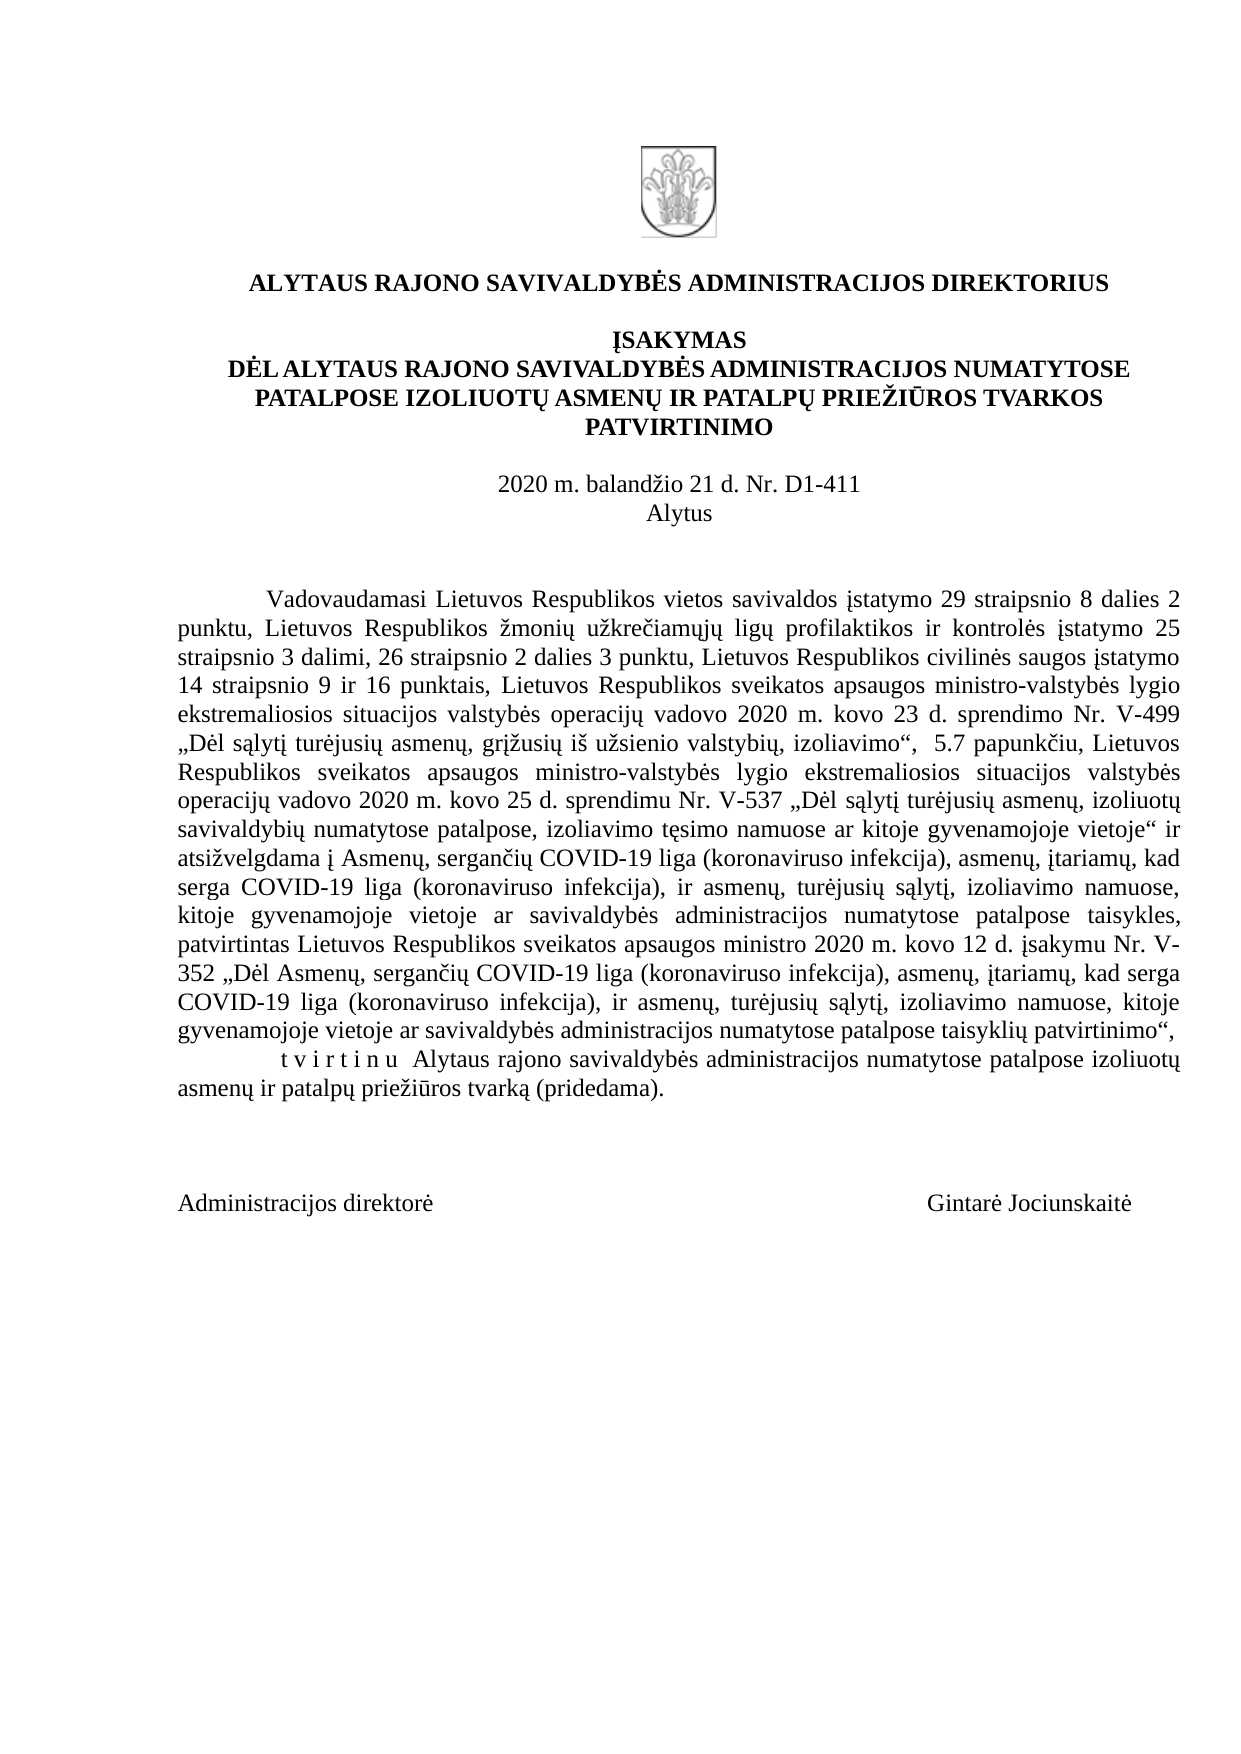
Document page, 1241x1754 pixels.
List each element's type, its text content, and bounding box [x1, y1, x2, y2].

text ALYTAUS RAJONO SAVIVALDYBĖS ADMINISTRACIJOS DIREKTORIUS [177, 268, 1181, 297]
text Administracijos direktorė Gintarė Jociunskaitė [177, 1188, 1181, 1217]
text Vadovaudamasi Lietuvos Respublikos vietos savivaldos įstatymo 29 straipsnio 8 dalies 2 punktu, Lietuvos Respublikos žmonių užkrečiamųjų ligų profilaktikos ir kontrolės įstatymo 25 straipsnio 3 dalimi, 26 straipsnio 2 dalies 3 punktu, Lietuvos Respublikos civilinės saugos įstatymo 14 straipsnio 9 ir 16 punktais, Lietuvos Respublikos sveikatos apsaugos ministro-valstybės lygio ekstremaliosios situacijos valstybės operacijų vadovo 2020 m. kovo 23 d. sprendimo Nr. V-499 „Dėl sąlytį turėjusių asmenų, grįžusių iš užsienio valstybių, izoliavimo“, 5.7 papunkčiu, Lietuvos Respublikos sveikatos apsaugos ministro-valstybės lygio ekstremaliosios situacijos valstybės operacijų vadovo 2020 m. kovo 25 d. sprendimu Nr. V-537 „Dėl sąlytį turėjusių asmenų, izoliuotų savivaldybių numatytose patalpose, izoliavimo tęsimo namuose ar kitoje gyvenamojoje vietoje“ ir atsižvelgdama į Asmenų, sergančių COVID-19 liga (koronaviruso infekcija), asmenų, įtariamų, kad serga COVID-19 liga (koronaviruso infekcija), ir asmenų, turėjusių sąlytį, izoliavimo namuose, kitoje gyvenamojoje vietoje ar savivaldybės administracijos numatytose patalpose taisykles, patvirtintas Lietuvos Respublikos sveikatos apsaugos ministro 2020 m. kovo 12 d. įsakymu Nr. V-352 „Dėl Asmenų, sergančių COVID-19 liga (koronaviruso infekcija), asmenų, įtariamų, kad serga COVID-19 liga (koronaviruso infekcija), ir asmenų, turėjusių sąlytį, izoliavimo namuose, kitoje gyvenamojoje vietoje ar savivaldybės administracijos numatytose patalpose taisyklių patvirtinimo“, [177, 584, 1181, 1044]
text Alytus [177, 498, 1181, 527]
text ĮSAKYMAS [177, 325, 1181, 354]
text 2020 m. balandžio 21 d. Nr. D1-411 [177, 469, 1181, 498]
text DĖL ALYTAUS RAJONO SAVIVALDYBĖS ADMINISTRACIJOS NUMATYTOSE PATALPOSE IZOLIUOTŲ ASMENŲ IR PATALPŲ PRIEŽIŪROS TVARKOS PATVIRTINIMO [177, 354, 1181, 440]
text tvirtinu Alytaus rajono savivaldybės administracijos numatytose patalpose izoliuotų asmenų ir patalpų priežiūros tvarką (pridedama). [177, 1044, 1181, 1102]
